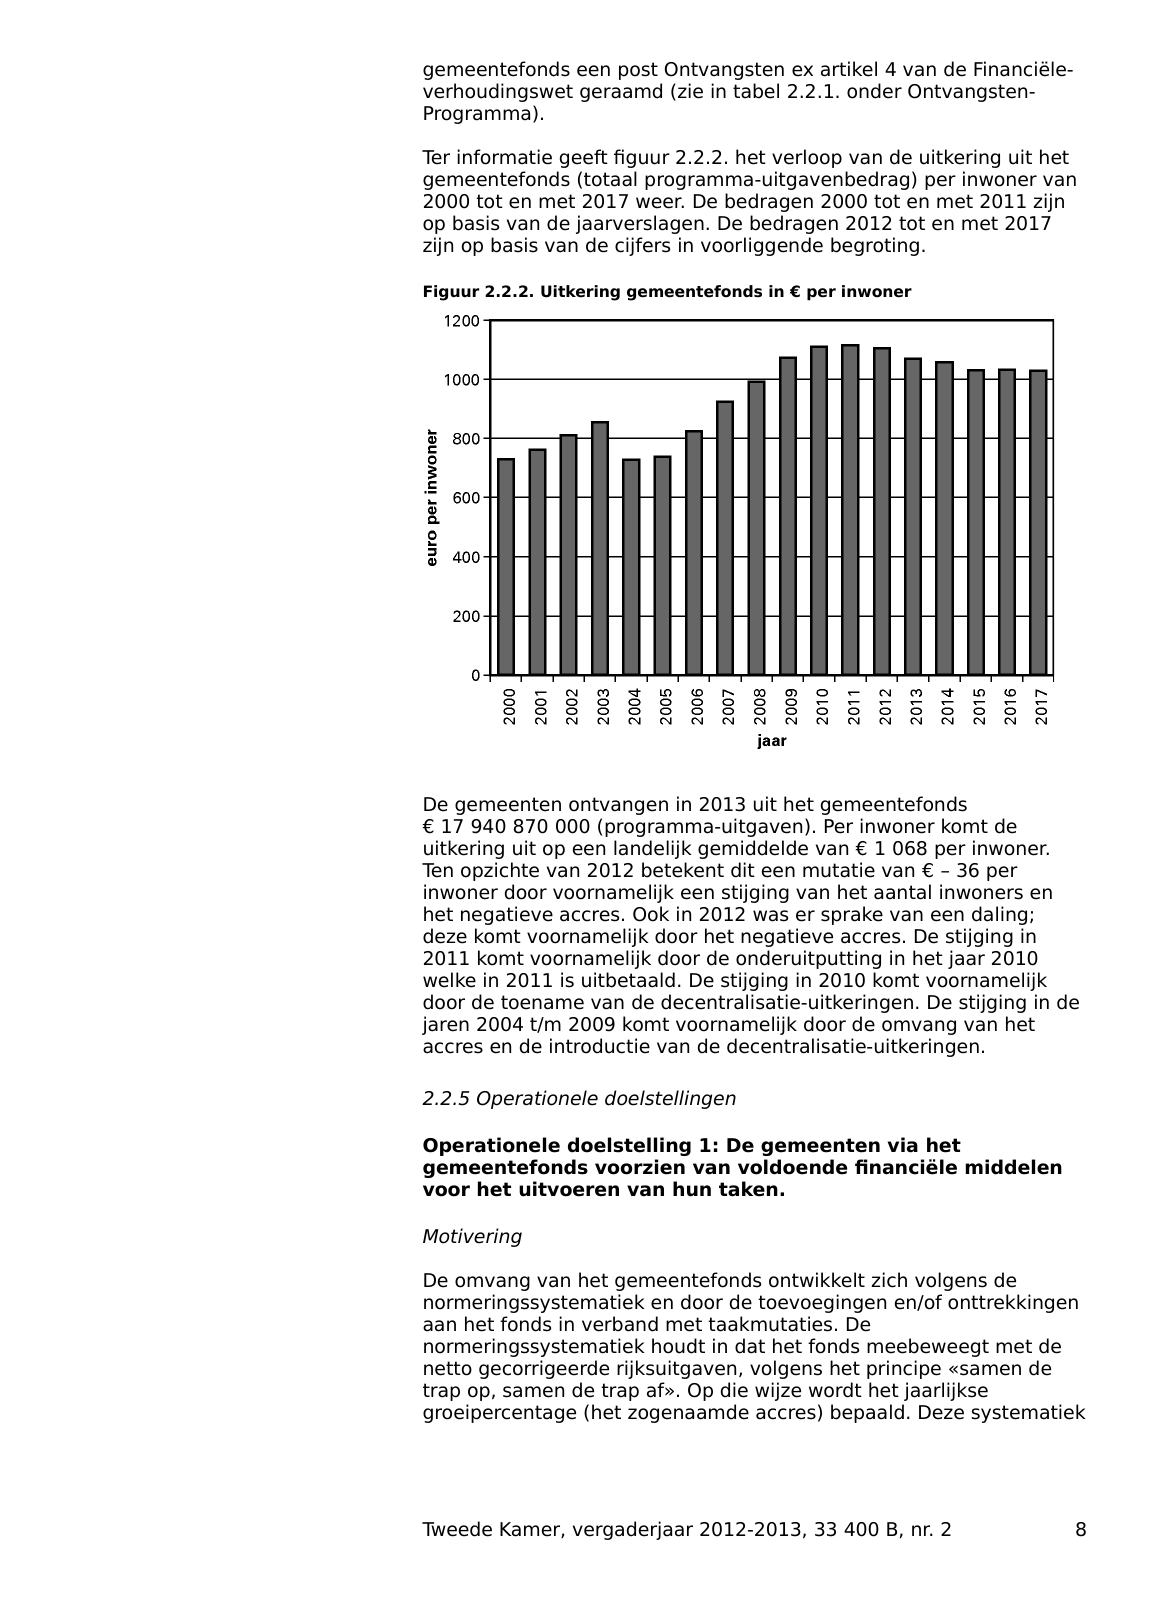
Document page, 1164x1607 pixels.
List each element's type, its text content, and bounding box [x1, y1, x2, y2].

subtitle Motivering [422, 1226, 1087, 1248]
text De gemeenten ontvangen in 2013 uit het gemeentefonds € 17 940 870 000 (programma-uitgaven). Per inwoner komt de uitkering uit op een landelijk gemiddelde van € 1 068 per inwoner. Ten opzichte van 2012 betekent dit een mutatie van € – 36 per inwoner door voornamelijk een stijging van het aantal inwoners en het negatieve accres. Ook in 2012 was er sprake van een daling; deze komt voornamelijk door het negatieve accres. De stijging in 2011 komt voornamelijk door de onderuitputting in het jaar 2010 welke in 2011 is uitbetaald. De stijging in 2010 komt voornamelijk door de toename van de decentralisatie-uitkeringen. De stijging in de jaren 2004 t/m 2009 komt voornamelijk door de omvang van het accres en de introductie van de decentralisatie-uitkeringen. [422, 794, 1087, 1058]
picture [422, 313, 1055, 750]
text gemeentefonds een post Ontvangsten ex artikel 4 van de Financiële-verhoudingswet geraamd (zie in tabel 2.2.1. onder Ontvangsten-Programma). [422, 59, 1087, 125]
text Ter informatie geeft figuur 2.2.2. het verloop van de uitkering uit het gemeentefonds (totaal programma-uitgavenbedrag) per inwoner van 2000 tot en met 2017 weer. De bedragen 2000 tot en met 2011 zijn op basis van de jaarverslagen. De bedragen 2012 tot en met 2017 zijn op basis van de cijfers in voorliggende begroting. [422, 147, 1087, 257]
text Figuur 2.2.2. Uitkering gemeentefonds in € per inwoner [422, 283, 1054, 301]
subtitle 2.2.5 Operationele doelstellingen [422, 1088, 1087, 1110]
subtitle Operationele doelstelling 1: De gemeenten via het gemeentefonds voorzien van voldoende financiële middelen voor het uitvoeren van hun taken. [422, 1135, 1087, 1201]
text De omvang van het gemeentefonds ontwikkelt zich volgens de normeringssystematiek en door de toevoegingen en/of onttrekkingen aan het fonds in verband met taakmutaties. De normeringssystematiek houdt in dat het fonds meebeweegt met de netto gecorrigeerde rijksuitgaven, volgens het principe «samen de trap op, samen de trap af». Op die wijze wordt het jaarlijkse groeipercentage (het zogenaamde accres) bepaald. Deze systematiek [422, 1270, 1087, 1424]
